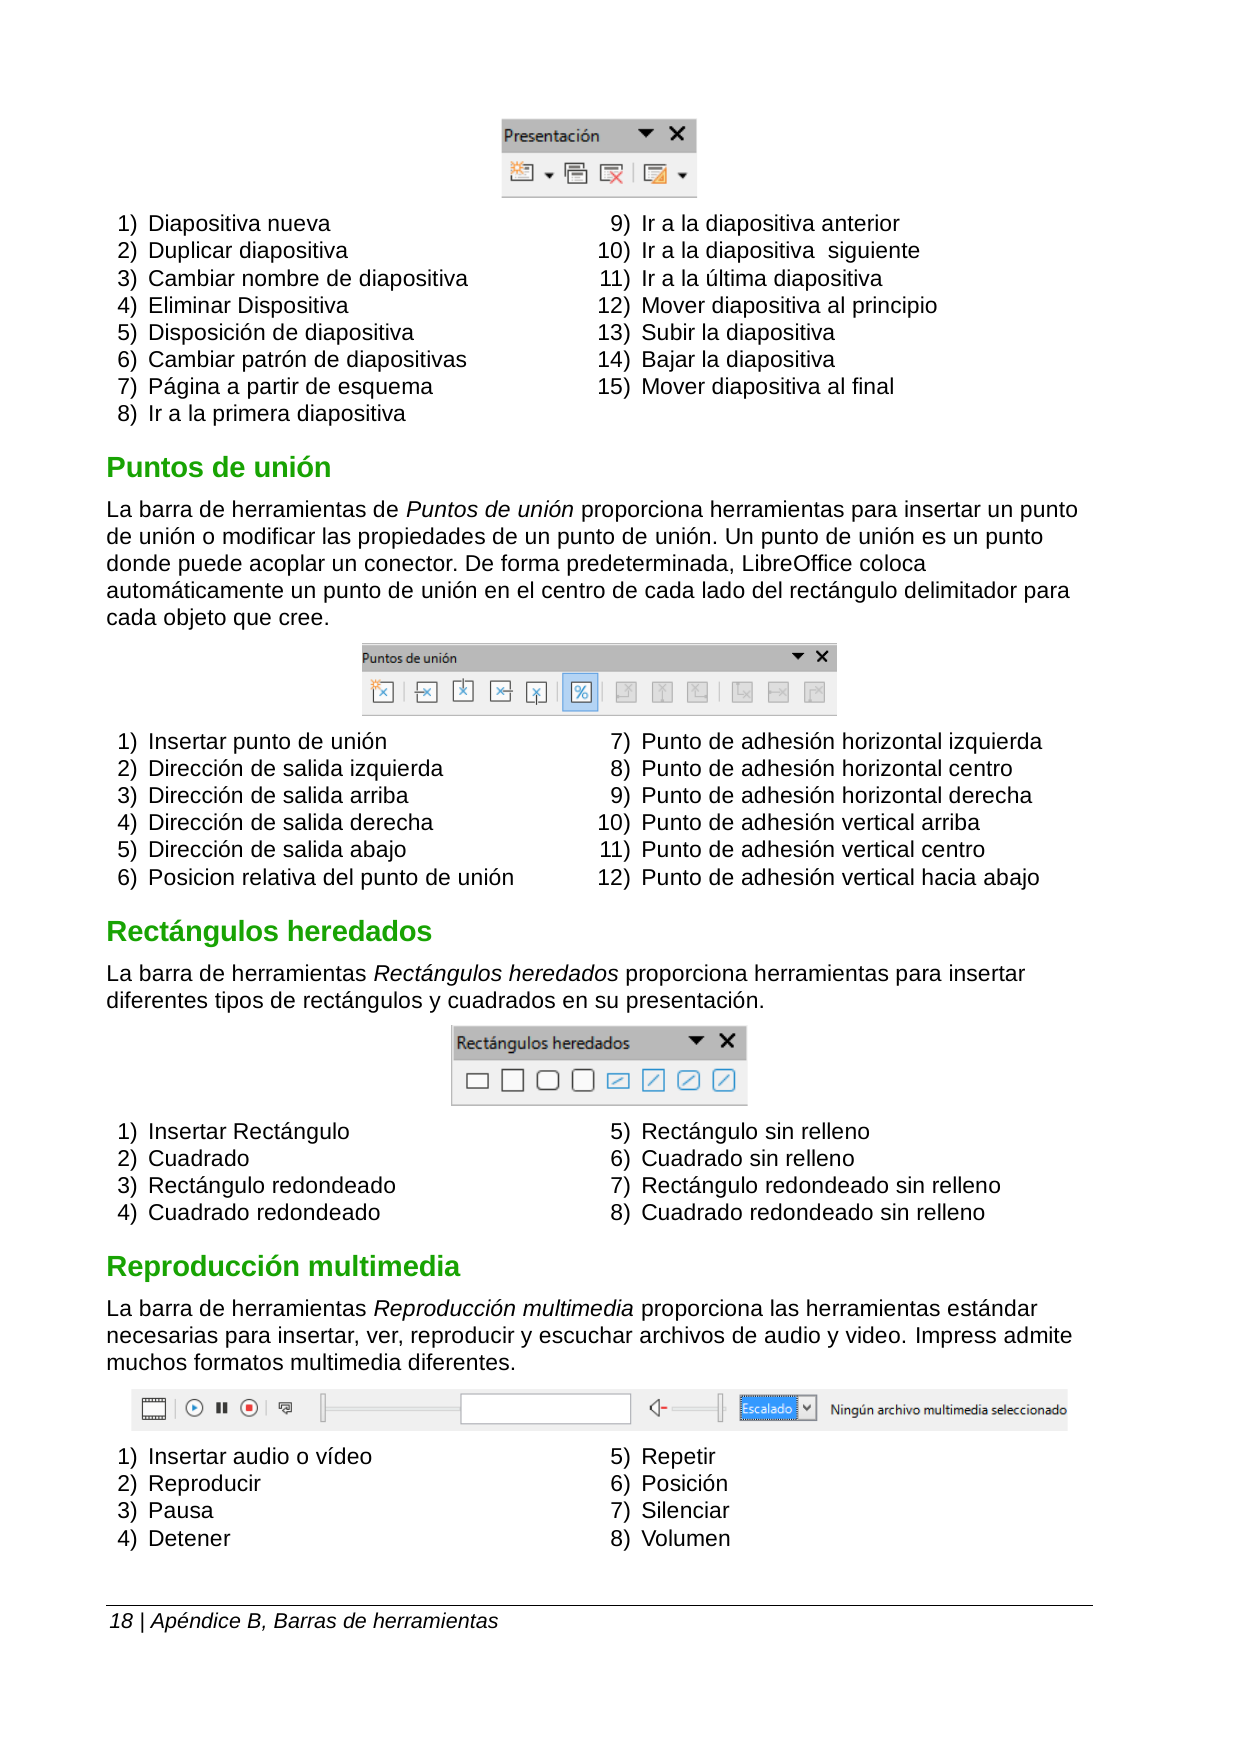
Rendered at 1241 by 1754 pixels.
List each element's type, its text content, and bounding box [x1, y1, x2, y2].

list Cuadrado redondeado [137, 1198, 599, 1226]
list Diapositiva nueva [137, 210, 599, 237]
list Subir la diapositiva [631, 318, 1093, 345]
list Duplicar diapositiva [137, 237, 599, 264]
list Cuadrado sin relleno [631, 1144, 1093, 1171]
text La barra de herramientas Reproducción multimedia proporciona las herramientas estándar necesarias para insertar, ver, reproducir y escuchar archivos de audio y video. Impress admite muchos formatos multimedia diferentes. [106, 1294, 1093, 1376]
list Detener [137, 1524, 599, 1551]
picture [131, 1388, 1068, 1431]
list Posición [631, 1470, 1093, 1497]
subtitle Reproducción multimedia [106, 1249, 1093, 1283]
text La barra de herramientas Rectángulos heredados proporciona herramientas para insertar diferentes tipos de rectángulos y cuadrados en su presentación. [106, 959, 1093, 1013]
list Dirección de salida derecha [137, 809, 599, 836]
picture [501, 118, 698, 198]
list Reproducir [137, 1470, 599, 1497]
list Insertar punto de unión [137, 727, 599, 754]
list Insertar audio o vídeo [137, 1443, 599, 1470]
subtitle Puntos de unión [106, 450, 1093, 484]
list Dirección de salida izquierda [137, 754, 599, 782]
list Punto de adhesión vertical hacia abajo [631, 863, 1093, 890]
list Punto de adhesión horizontal derecha [631, 782, 1093, 809]
list Repetir [631, 1443, 1093, 1470]
list Silenciar [631, 1497, 1093, 1524]
list Página a partir de esquema [137, 372, 599, 399]
list Dirección de salida abajo [137, 836, 599, 863]
list Cambiar patrón de diapositivas [137, 345, 599, 372]
picture [362, 643, 837, 716]
list Dirección de salida arriba [137, 782, 599, 809]
list Disposición de diapositiva [137, 318, 599, 345]
list Punto de adhesión horizontal izquierda [631, 727, 1093, 754]
list Rectángulo sin relleno [631, 1117, 1093, 1144]
list Ir a la diapositiva siguiente [631, 237, 1093, 264]
list Cambiar nombre de diapositiva [137, 264, 599, 291]
list Rectángulo redondeado sin relleno [631, 1171, 1093, 1198]
list Ir a la diapositiva anterior [631, 210, 1093, 237]
list Mover diapositiva al final [631, 372, 1093, 399]
list Cuadrado redondeado sin relleno [631, 1198, 1093, 1226]
list Eliminar Dispositiva [137, 291, 599, 318]
list Punto de adhesión vertical centro [631, 836, 1093, 863]
list Rectángulo redondeado [137, 1171, 599, 1198]
list Cuadrado [137, 1144, 599, 1171]
text La barra de herramientas de Puntos de unión proporciona herramientas para insertar un punto de unión o modificar las propiedades de un punto de unión. Un punto de unión es un punto donde puede acoplar un conector. De forma predeterminada, LibreOffice coloca automáticamente un punto de unión en el centro de cada lado del rectángulo delimitador para cada objeto que cree. [106, 495, 1093, 631]
list Pausa [137, 1497, 599, 1524]
list Posicion relativa del punto de unión [137, 863, 599, 890]
picture [451, 1025, 748, 1106]
list Ir a la primera diapositiva [137, 399, 599, 426]
list Ir a la última diapositiva [631, 264, 1093, 291]
list Punto de adhesión horizontal centro [631, 754, 1093, 782]
list Mover diapositiva al principio [631, 291, 1093, 318]
subtitle Rectángulos heredados [106, 913, 1093, 947]
list Punto de adhesión vertical arriba [631, 809, 1093, 836]
list Volumen [631, 1524, 1093, 1551]
list Bajar la diapositiva [631, 345, 1093, 372]
list Insertar Rectángulo [137, 1117, 599, 1144]
